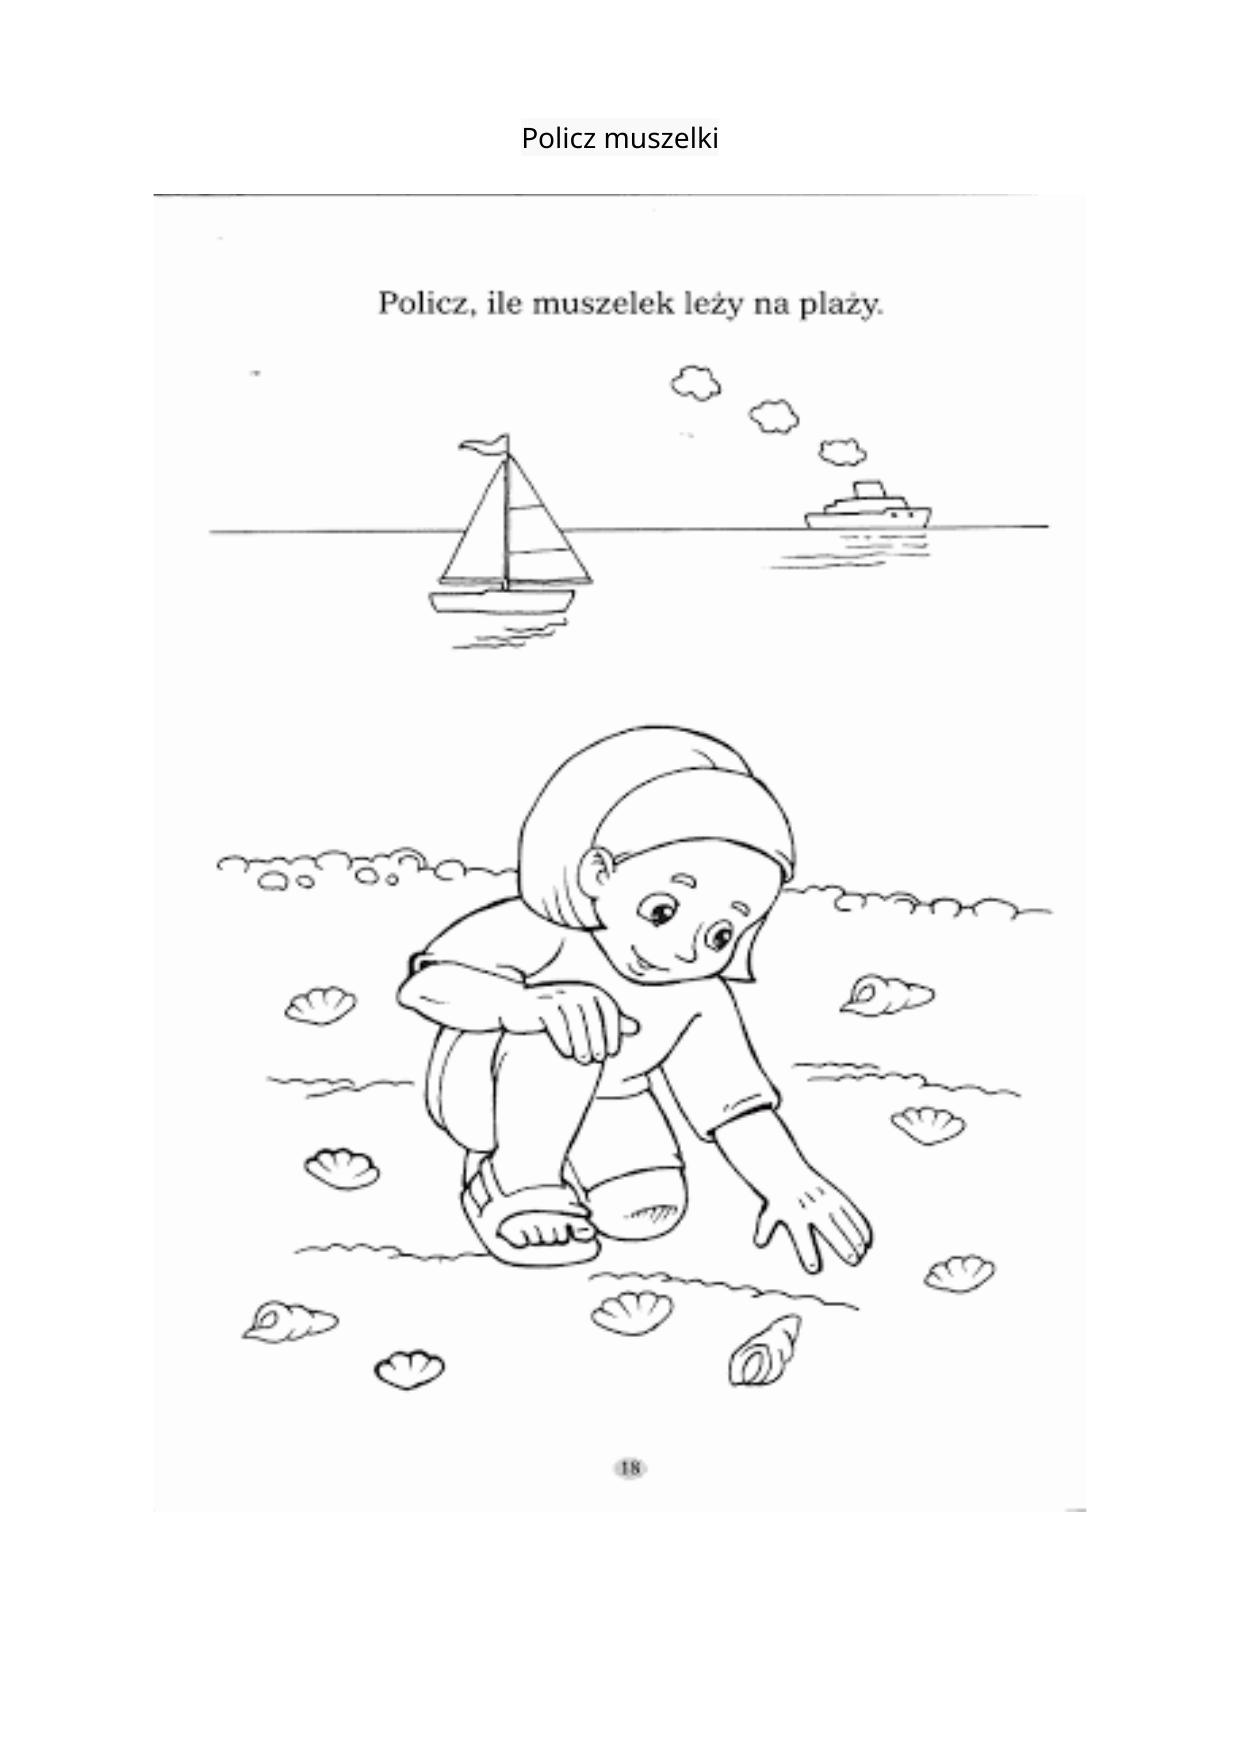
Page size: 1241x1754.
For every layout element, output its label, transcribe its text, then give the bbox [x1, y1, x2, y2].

text Policz muszelki [118, 118, 1122, 156]
picture [153, 194, 1087, 1512]
